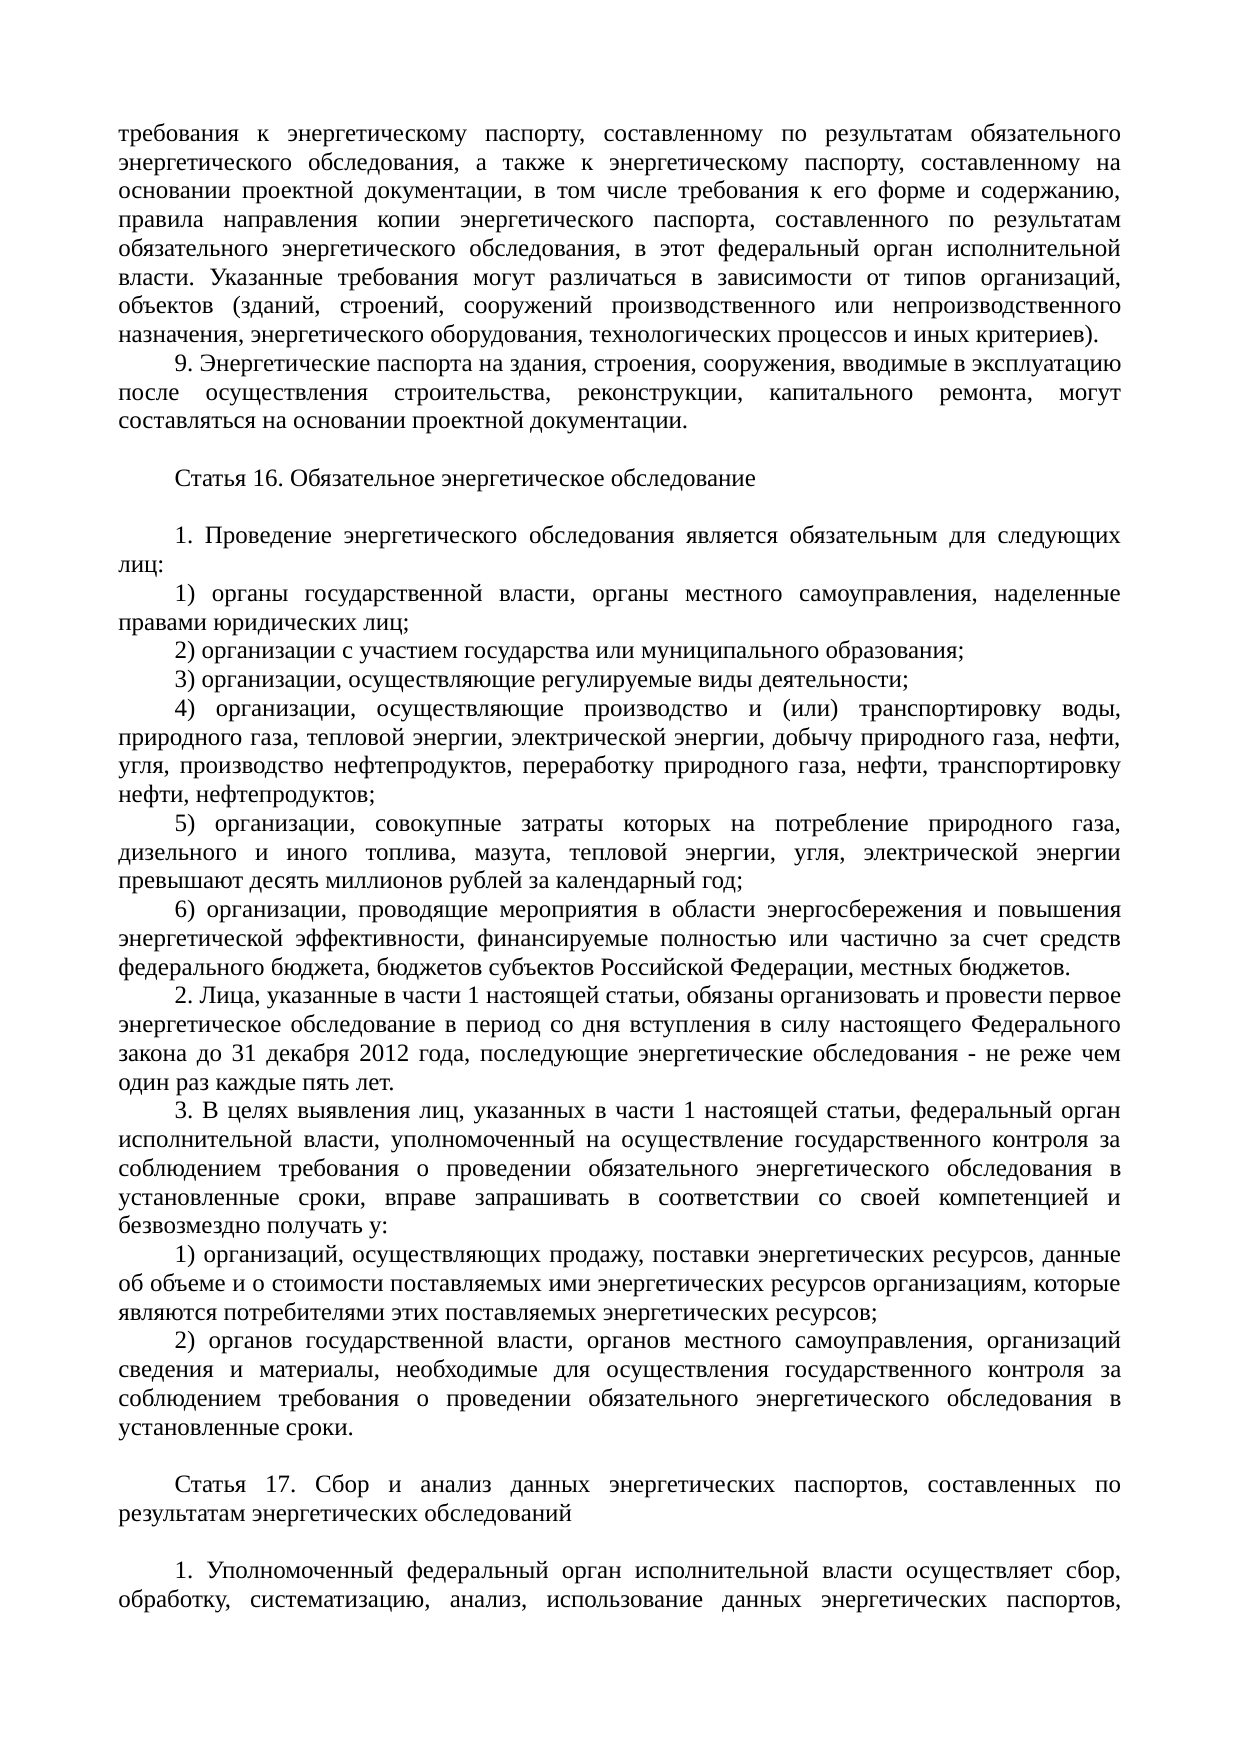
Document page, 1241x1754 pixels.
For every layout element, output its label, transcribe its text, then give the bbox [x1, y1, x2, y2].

text 3. В целях выявления лиц, указанных в части 1 настоящей статьи, федеральный орган исполнительной власти, уполномоченный на осуществление государственного контроля за соблюдением требования о проведении обязательного энергетического обследования в установленные сроки, вправе запрашивать в соответствии со своей компетенцией и безвозмездно получать у: [118, 1096, 1122, 1239]
text 1) органы государственной власти, органы местного самоуправления, наделенные правами юридических лиц; [118, 578, 1122, 636]
text 1) организаций, осуществляющих продажу, поставки энергетических ресурсов, данные об объеме и о стоимости поставляемых ими энергетических ресурсов организациям, которые являются потребителями этих поставляемых энергетических ресурсов; [118, 1239, 1122, 1326]
text требования к энергетическому паспорту, составленному по результатам обязательного энергетического обследования, а также к энергетическому паспорту, составленному на основании проектной документации, в том числе требования к его форме и содержанию, правила направления копии энергетического паспорта, составленного по результатам обязательного энергетического обследования, в этот федеральный орган исполнительной власти. Указанные требования могут различаться в зависимости от типов организаций, объектов (зданий, строений, сооружений производственного или непроизводственного назначения, энергетического оборудования, технологических процессов и иных критериев). [118, 118, 1122, 348]
text Статья 16. Обязательное энергетическое обследование [118, 463, 1122, 492]
text 9. Энергетические паспорта на здания, строения, сооружения, вводимые в эксплуатацию после осуществления строительства, реконструкции, капитального ремонта, могут составляться на основании проектной документации. [118, 348, 1122, 434]
text 2. Лица, указанные в части 1 настоящей статьи, обязаны организовать и провести первое энергетическое обследование в период со дня вступления в силу настоящего Федерального закона до 31 декабря 2012 года, последующие энергетические обследования - не реже чем один раз каждые пять лет. [118, 981, 1122, 1096]
text 2) организации с участием государства или муниципального образования; [118, 636, 1122, 664]
text Статья 17. Сбор и анализ данных энергетических паспортов, составленных по результатам энергетических обследований [118, 1469, 1122, 1527]
text 3) организации, осуществляющие регулируемые виды деятельности; [118, 664, 1122, 693]
text 6) организации, проводящие мероприятия в области энергосбережения и повышения энергетической эффективности, финансируемые полностью или частично за счет средств федерального бюджета, бюджетов субъектов Российской Федерации, местных бюджетов. [118, 894, 1122, 981]
text 1. Проведение энергетического обследования является обязательным для следующих лиц: [118, 521, 1122, 578]
text 2) органов государственной власти, органов местного самоуправления, организаций сведения и материалы, необходимые для осуществления государственного контроля за соблюдением требования о проведении обязательного энергетического обследования в установленные сроки. [118, 1326, 1122, 1441]
text 1. Уполномоченный федеральный орган исполнительной власти осуществляет сбор, обработку, систематизацию, анализ, использование данных энергетических паспортов, [118, 1556, 1122, 1613]
text 5) организации, совокупные затраты которых на потребление природного газа, дизельного и иного топлива, мазута, тепловой энергии, угля, электрической энергии превышают десять миллионов рублей за календарный год; [118, 808, 1122, 894]
text 4) организации, осуществляющие производство и (или) транспортировку воды, природного газа, тепловой энергии, электрической энергии, добычу природного газа, нефти, угля, производство нефтепродуктов, переработку природного газа, нефти, транспортировку нефти, нефтепродуктов; [118, 693, 1122, 808]
